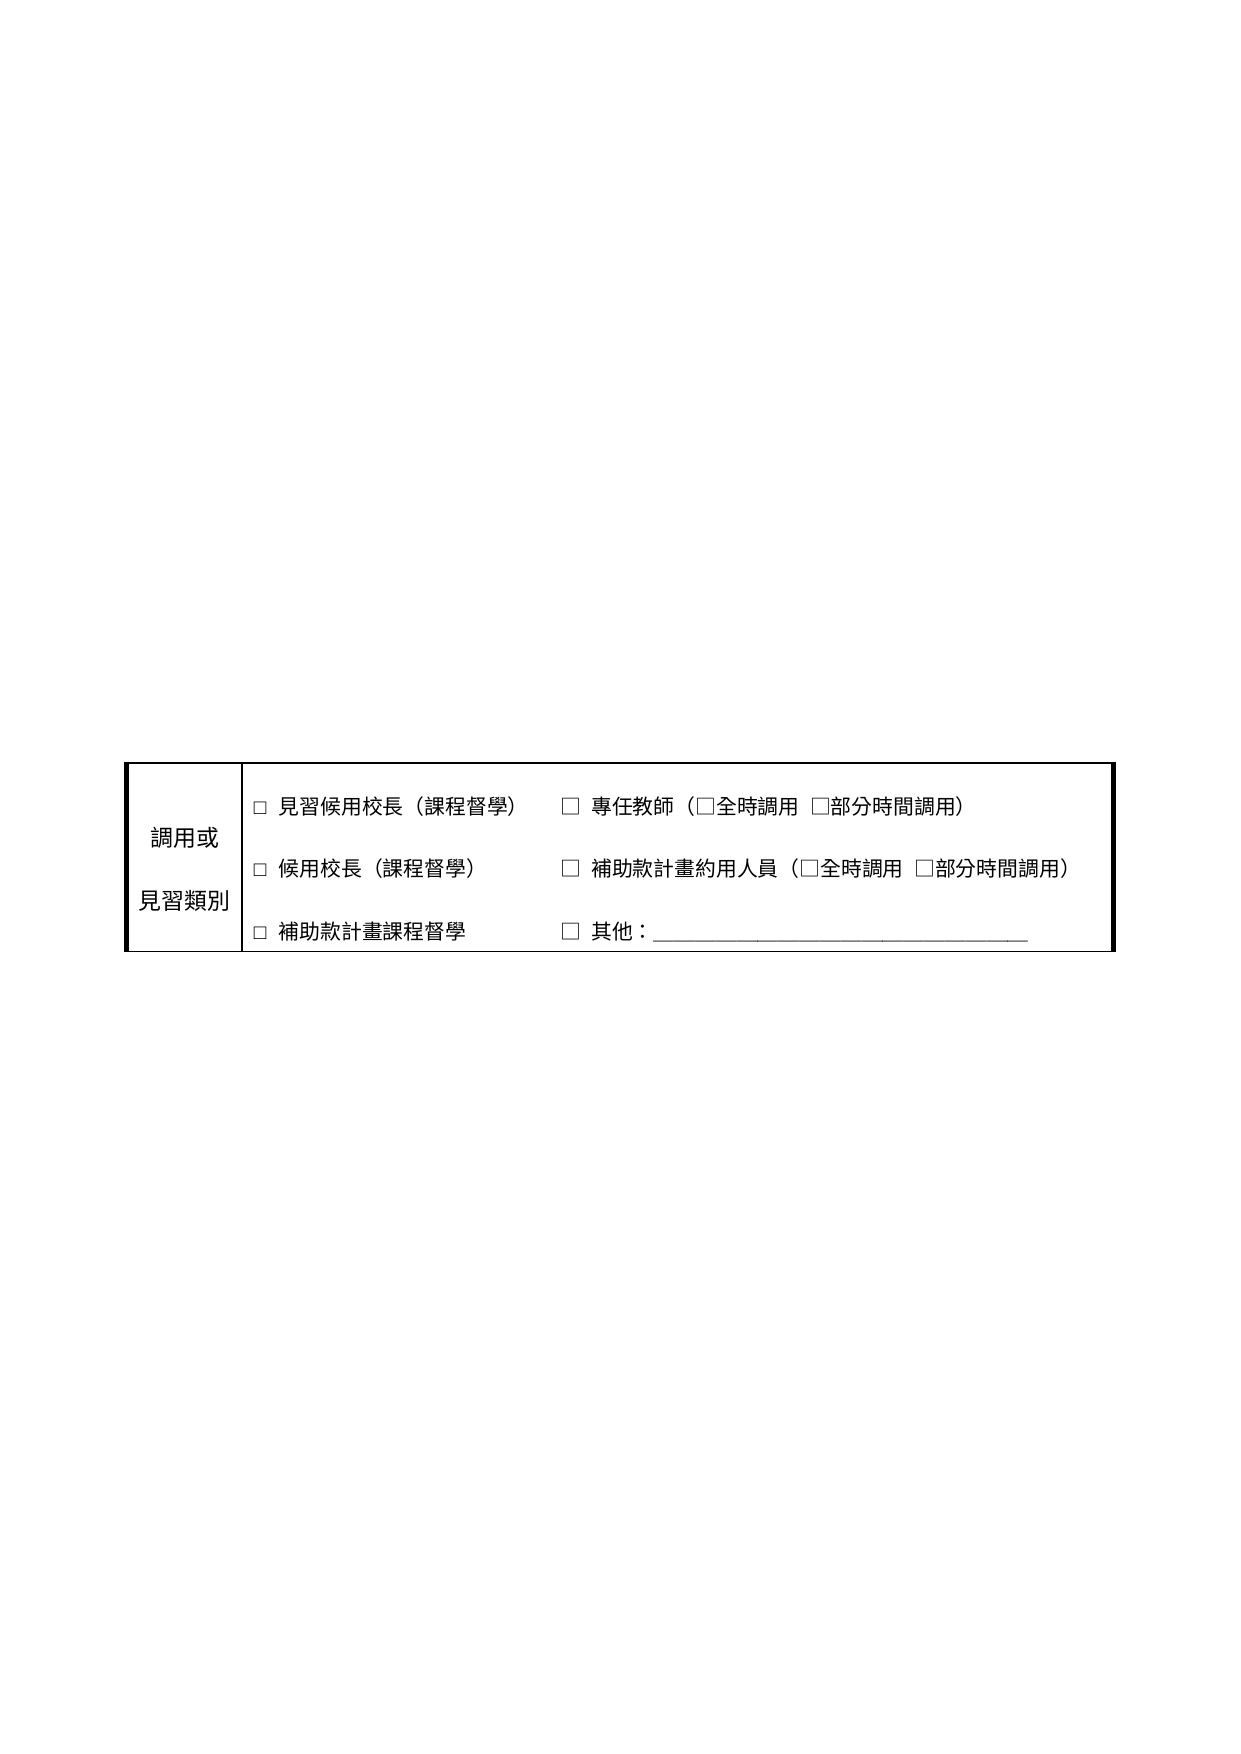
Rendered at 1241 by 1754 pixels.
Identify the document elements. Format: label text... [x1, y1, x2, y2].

table_cell □ 見習候用校長（課程督學） □ 專任教師（□全時調用 □部分時間調用） □ 候用校長（課程督學） □ 補助款計畫約用人員（□全時調用 □部分時間調用） □ 補助款計畫課程督學 □ 其他：＿＿＿＿＿＿＿＿＿＿＿＿＿＿＿＿＿＿ [243, 764, 1111, 951]
table_cell 調用或 見習類別 [129, 764, 241, 951]
